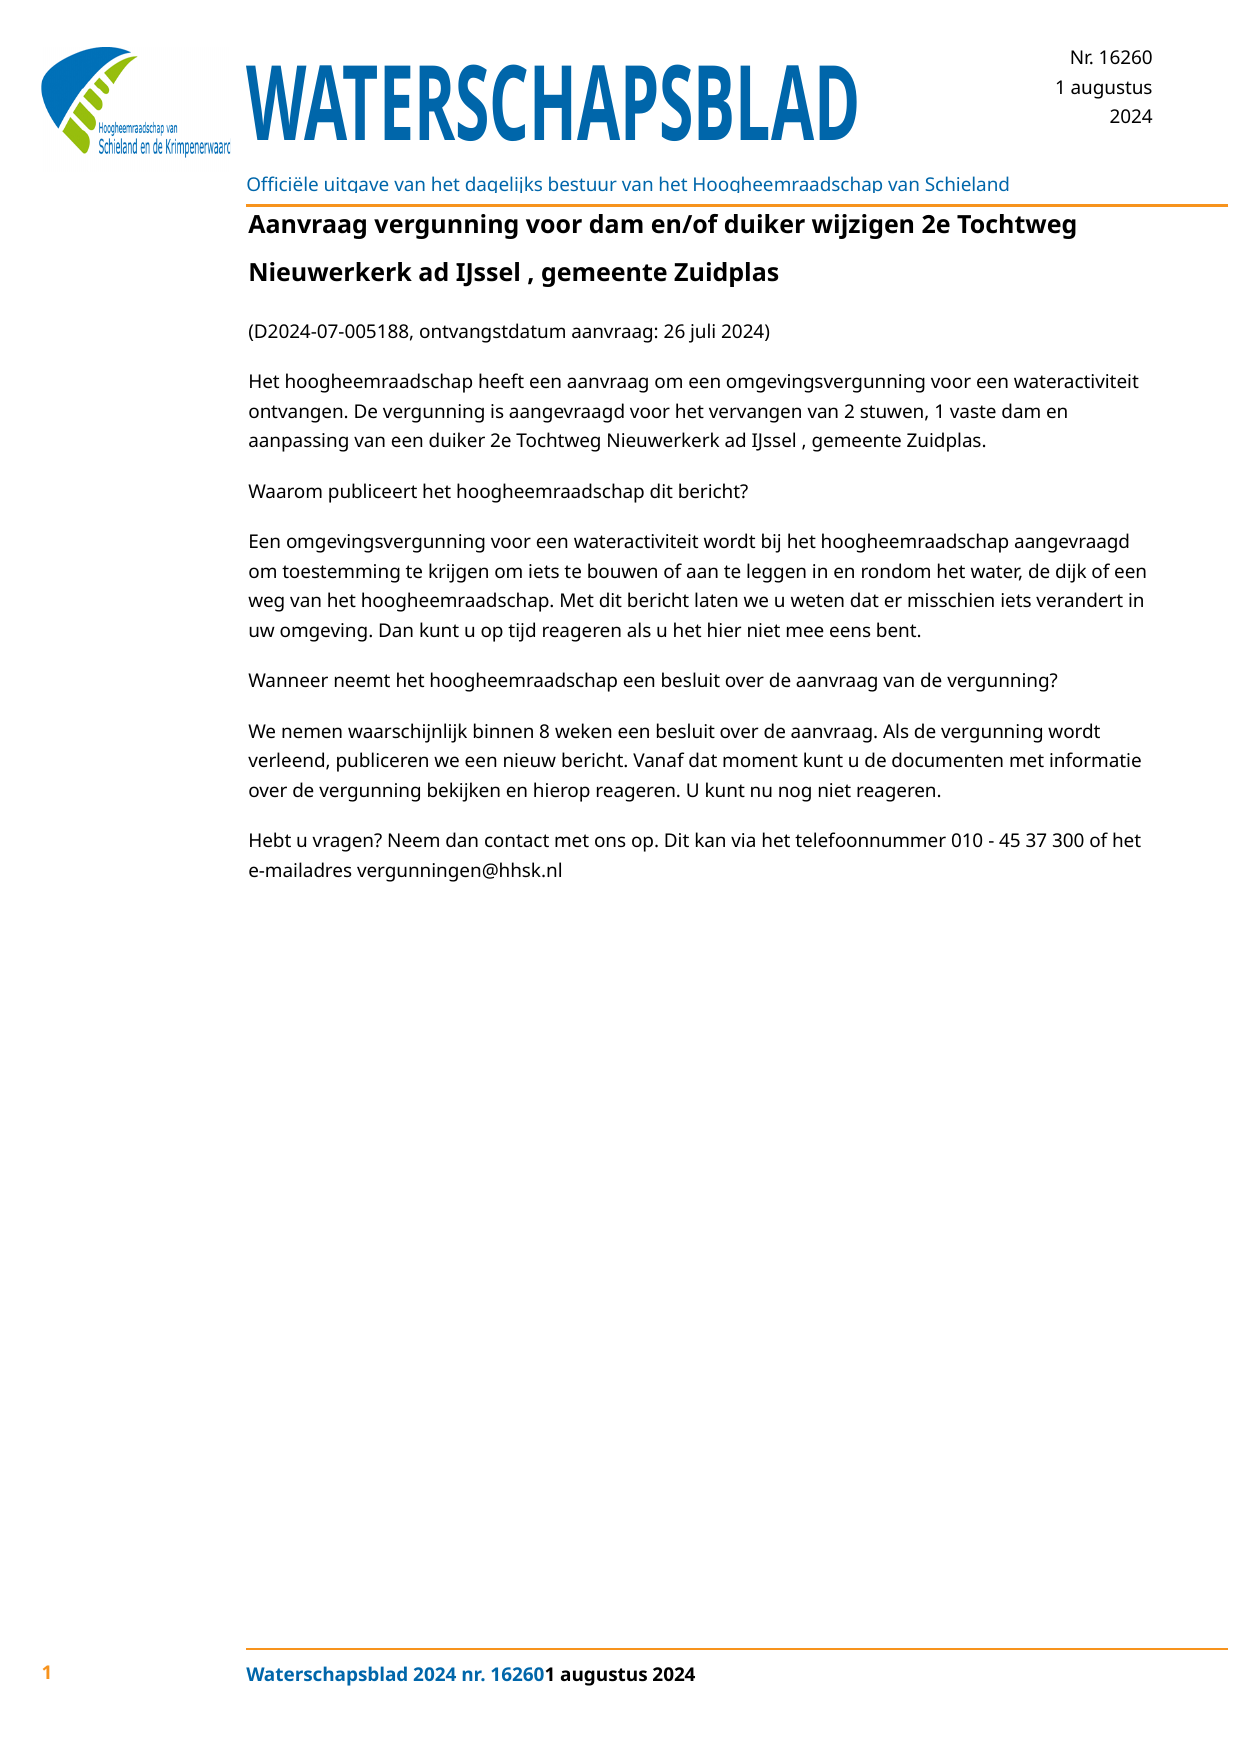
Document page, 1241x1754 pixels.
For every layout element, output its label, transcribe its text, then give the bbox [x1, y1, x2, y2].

text (D2024-07-005188, ontvangstdatum aanvraag: 26 juli 2024) [248, 318, 1152, 344]
text Wanneer neemt het hoogheemraadschap een besluit over de aanvraag van de vergunning? [248, 667, 1152, 693]
text Aanvraag vergunning voor dam en/of duiker wijzigen 2e Tochtweg Nieuwerkerk ad IJssel , gemeente Zuidplas [248, 207, 1152, 288]
text Hebt u vragen? Neem dan contact met ons op. Dit kan via het telefoonnummer 010 - 45 37 300 of het e-mailadres vergunningen@hhsk.nl [248, 827, 1152, 883]
text Het hoogheemraadschap heeft een aanvraag om een omgevingsvergunning voor een wateractiviteit ontvangen. De vergunning is aangevraagd voor het vervangen van 2 stuwen, 1 vaste dam en aanpassing van een duiker 2e Tochtweg Nieuwerkerk ad IJssel , gemeente Zuidplas. [248, 368, 1152, 453]
text We nemen waarschijnlijk binnen 8 weken een besluit over de aanvraag. Als de vergunning wordt verleend, publiceren we een nieuw bericht. Vanaf dat moment kunt u de documenten met informatie over de vergunning bekijken en hierop reageren. U kunt nu nog niet reageren. [248, 718, 1152, 803]
text Waarom publiceert het hoogheemraadschap dit bericht? [248, 478, 1152, 504]
picture [41, 47, 231, 172]
text Een omgevingsvergunning voor een wateractiviteit wordt bij het hoogheemraadschap aangevraagd om toestemming te krijgen om iets te bouwen of aan te leggen in en rondom het water, de dijk of een weg van het hoogheemraadschap. Met dit bericht laten we u weten dat er misschien iets verandert in uw omgeving. Dan kunt u op tijd reageren als u het hier niet mee eens bent. [248, 528, 1152, 643]
